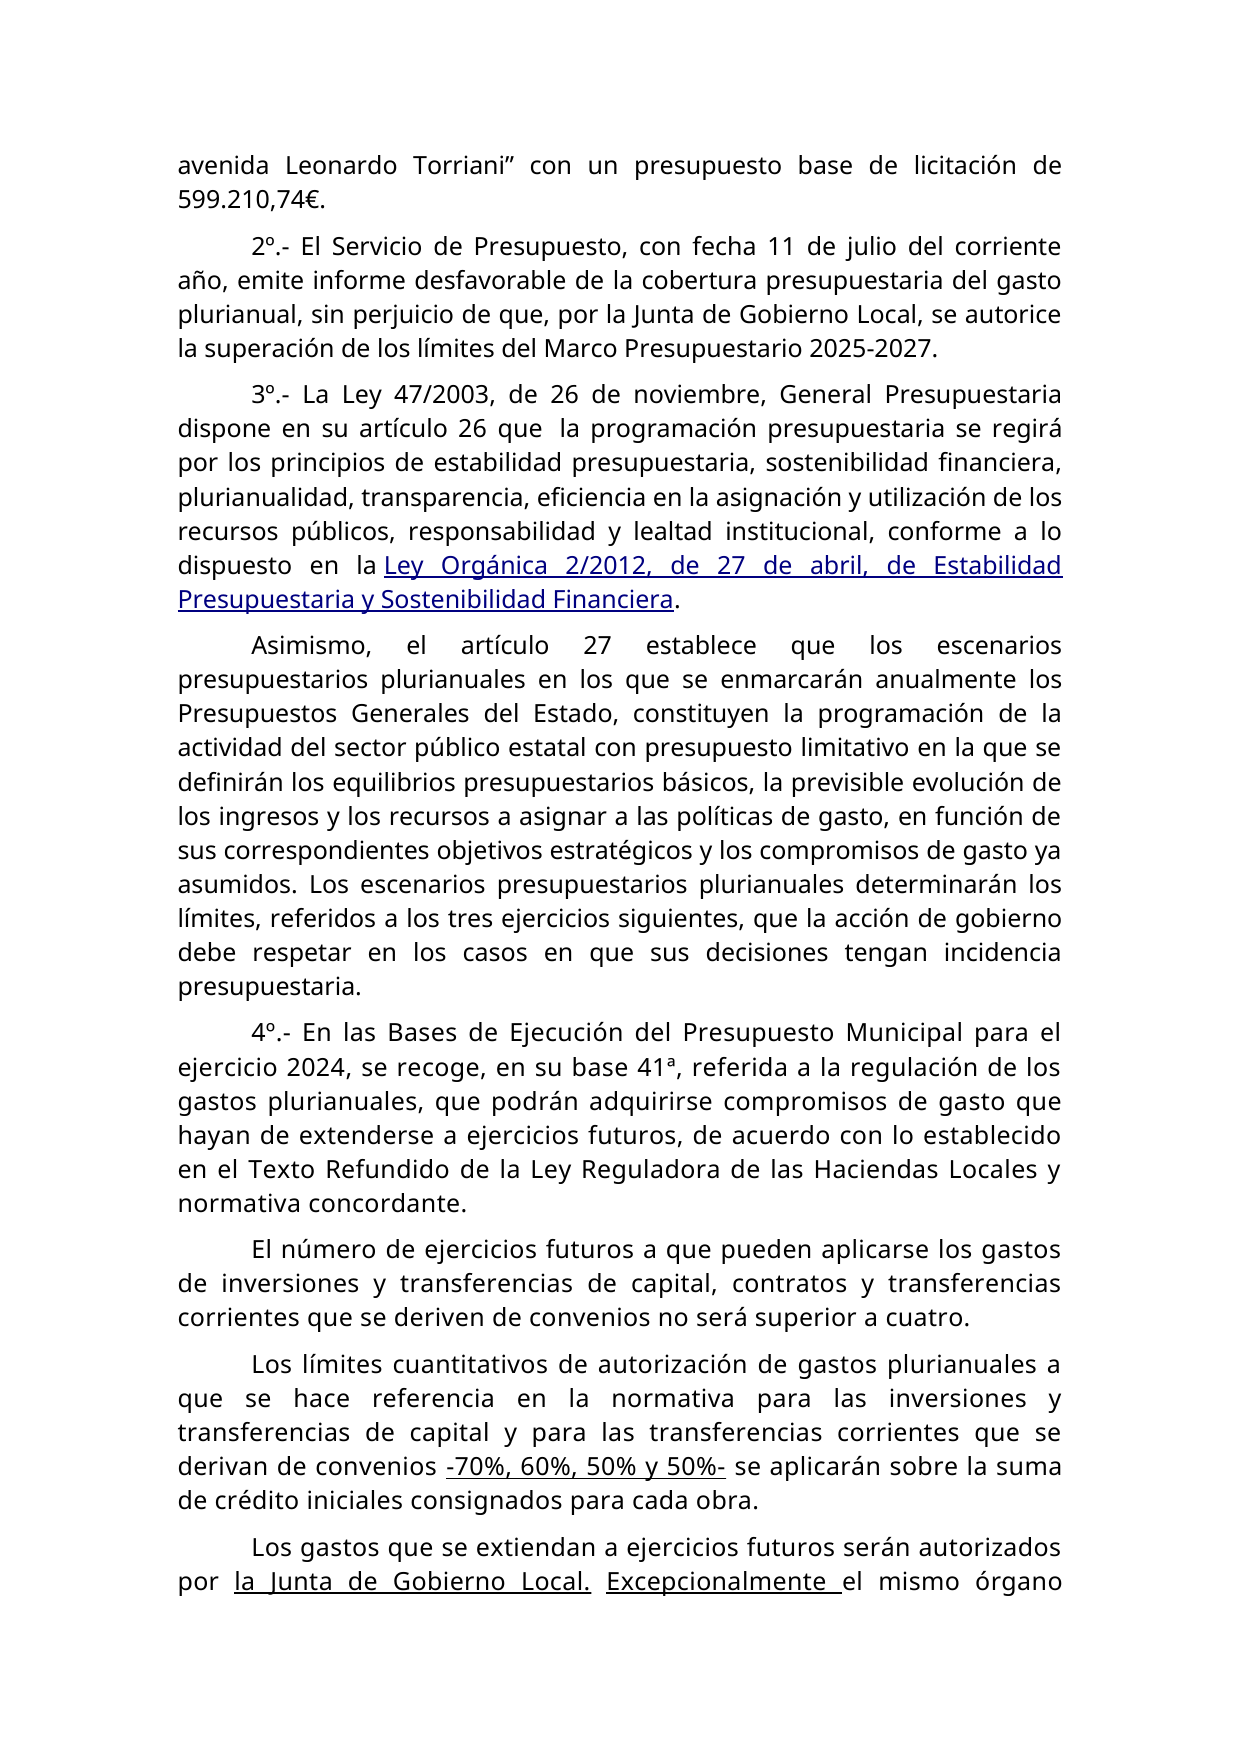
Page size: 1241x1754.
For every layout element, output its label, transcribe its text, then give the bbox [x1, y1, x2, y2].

text Los límites cuantitativos de autorización de gastos plurianuales a que se hace referencia en la normativa para las inversiones y transferencias de capital y para las transferencias corrientes que se derivan de convenios -70%, 60%, 50% y 50%- se aplicarán sobre la suma de crédito iniciales consignados para cada obra. [177, 1347, 1063, 1517]
text avenida Leonardo Torriani” con un presupuesto base de licitación de 599.210,74€. [177, 148, 1063, 216]
text Asimismo, el artículo 27 establece que los escenarios presupuestarios plurianuales en los que se enmarcarán anualmente los Presupuestos Generales del Estado, constituyen la programación de la actividad del sector público estatal con presupuesto limitativo en la que se definirán los equilibrios presupuestarios básicos, la previsible evolución de los ingresos y los recursos a asignar a las políticas de gasto, en función de sus correspondientes objetivos estratégicos y los compromisos de gasto ya asumidos. Los escenarios presupuestarios plurianuales determinarán los límites, referidos a los tres ejercicios siguientes, que la acción de gobierno debe respetar en los casos en que sus decisiones tengan incidencia presupuestaria. [177, 628, 1063, 1003]
text 3º.- La Ley 47/2003, de 26 de noviembre, General Presupuestaria dispone en su artículo 26 que la programación presupuestaria se regirá por los principios de estabilidad presupuestaria, sostenibilidad financiera, plurianualidad, transparencia, eficiencia en la asignación y utilización de los recursos públicos, responsabilidad y lealtad institucional, conforme a lo dispuesto en la Ley Orgánica 2/2012, de 27 de abril, de Estabilidad Presupuestaria y Sostenibilidad Financiera. [177, 377, 1063, 615]
text 4º.- En las Bases de Ejecución del Presupuesto Municipal para el ejercicio 2024, se recoge, en su base 41ª, referida a la regulación de los gastos plurianuales, que podrán adquirirse compromisos de gasto que hayan de extenderse a ejercicios futuros, de acuerdo con lo establecido en el Texto Refundido de la Ley Reguladora de las Haciendas Locales y normativa concordante. [177, 1015, 1063, 1219]
text 2º.- El Servicio de Presupuesto, con fecha 11 de julio del corriente año, emite informe desfavorable de la cobertura presupuestaria del gasto plurianual, sin perjuicio de que, por la Junta de Gobierno Local, se autorice la superación de los límites del Marco Presupuestario 2025-2027. [177, 228, 1063, 364]
text El número de ejercicios futuros a que pueden aplicarse los gastos de inversiones y transferencias de capital, contratos y transferencias corrientes que se deriven de convenios no será superior a cuatro. [177, 1232, 1063, 1334]
text Los gastos que se extiendan a ejercicios futuros serán autorizados por la Junta de Gobierno Local. Excepcionalmente el mismo órgano [177, 1529, 1063, 1598]
